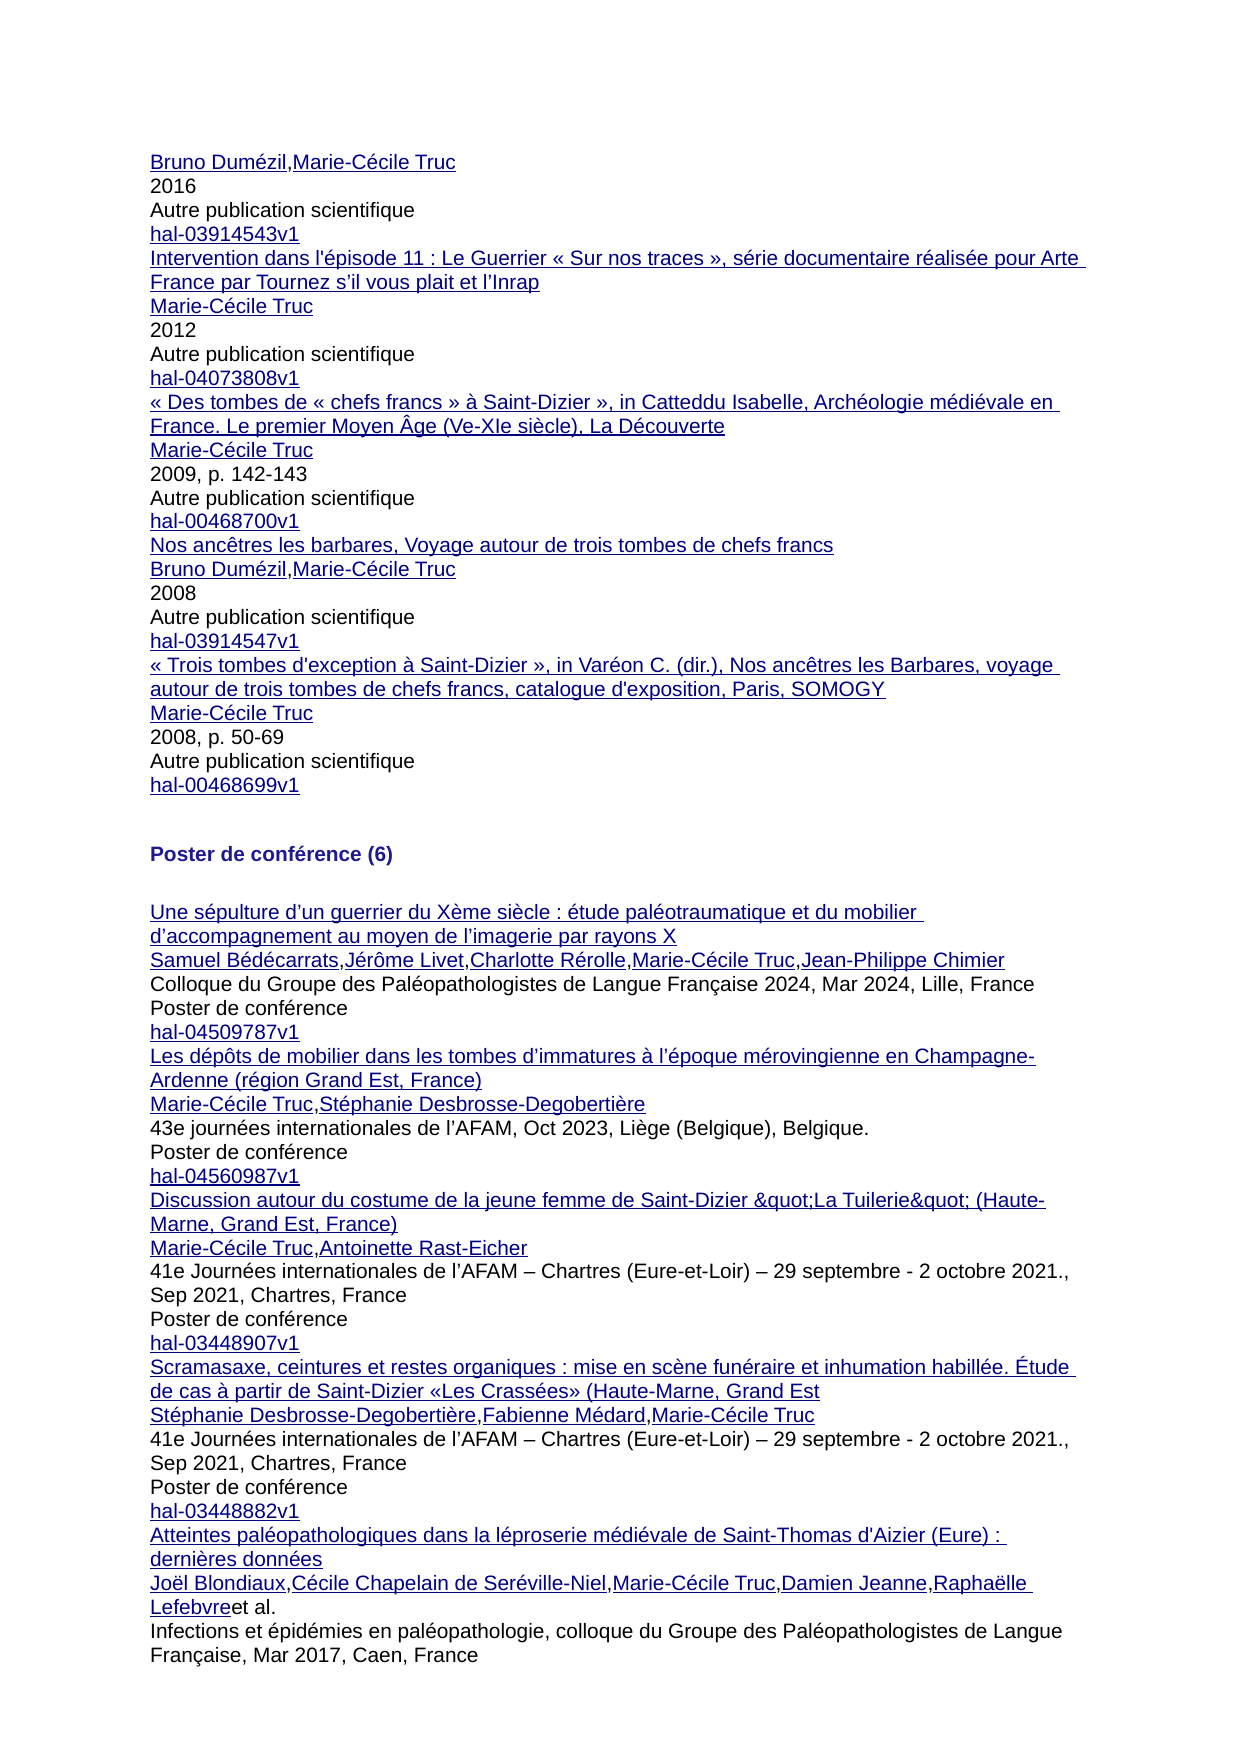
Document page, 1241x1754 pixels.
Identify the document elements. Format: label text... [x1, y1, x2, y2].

table_cell Atteintes paléopathologiques dans la léproserie médiévale de Saint-Thomas d'Aizier (Eure) : dernières données Joël Blondiaux,Cécile Chapelain de Seréville-Niel,Marie-Cécile Truc,Damien Jeanne,Raphaëlle Lefebvreet al. Infections et épidémies en paléopathologie, colloque du Groupe des Paléopathologistes de Langue Française, Mar 2017, Caen, France [150, 1523, 1090, 1667]
table_cell « Des tombes de « chefs francs » à Saint-Dizier », in Catteddu Isabelle, Archéologie médiévale en France. Le premier Moyen Âge (Ve-XIe siècle), La Découverte Marie-Cécile Truc 2009, p. 142-143 Autre publication scientifique hal-00468700v1 [150, 390, 1090, 533]
table_cell Discussion autour du costume de la jeune femme de Saint-Dizier &quot;La Tuilerie&quot; (Haute-Marne, Grand Est, France) Marie-Cécile Truc,Antoinette Rast-Eicher 41e Journées internationales de l’AFAM – Chartres (Eure-et-Loir) – 29 septembre - 2 octobre 2021., Sep 2021, Chartres, France Poster de conférence hal-03448907v1 [150, 1188, 1090, 1355]
subtitle Poster de conférence (6) [150, 842, 1090, 866]
table_header Une sépulture d’un guerrier du Xème siècle : étude paléotraumatique et du mobilier d’accompagnement au moyen de l’imagerie par rayons X Samuel Bédécarrats,Jérôme Livet,Charlotte Rérolle,Marie-Cécile Truc,Jean-Philippe Chimier Colloque du Groupe des Paléopathologistes de Langue Française 2024, Mar 2024, Lille, France Poster de conférence hal-04509787v1 [150, 900, 1090, 1044]
table_header Bruno Dumézil,Marie-Cécile Truc 2016 Autre publication scientifique hal-03914543v1 [150, 150, 1090, 246]
table_cell Scramasaxe, ceintures et restes organiques : mise en scène funéraire et inhumation habillée. Étude de cas à partir de Saint-Dizier «Les Crassées» (Haute-Marne, Grand Est Stéphanie Desbrosse-Degobertière,Fabienne Médard,Marie-Cécile Truc 41e Journées internationales de l’AFAM – Chartres (Eure-et-Loir) – 29 septembre - 2 octobre 2021., Sep 2021, Chartres, France Poster de conférence hal-03448882v1 [150, 1355, 1090, 1523]
table_cell Les dépôts de mobilier dans les tombes d’immatures à l’époque mérovingienne en Champagne-Ardenne (région Grand Est, France) Marie-Cécile Truc,Stéphanie Desbrosse-Degobertière 43e journées internationales de l’AFAM, Oct 2023, Liège (Belgique), Belgique. Poster de conférence hal-04560987v1 [150, 1044, 1090, 1187]
table_cell Intervention dans l'épisode 11 : Le Guerrier « Sur nos traces », série documentaire réalisée pour Arte France par Tournez s’il vous plait et l’Inrap Marie-Cécile Truc 2012 Autre publication scientifique hal-04073808v1 [150, 246, 1090, 389]
table_cell « Trois tombes d'exception à Saint-Dizier », in Varéon C. (dir.), Nos ancêtres les Barbares, voyage autour de trois tombes de chefs francs, catalogue d'exposition, Paris, SOMOGY Marie-Cécile Truc 2008, p. 50-69 Autre publication scientifique hal-00468699v1 [150, 653, 1090, 797]
table_cell Nos ancêtres les barbares, Voyage autour de trois tombes de chefs francs Bruno Dumézil,Marie-Cécile Truc 2008 Autre publication scientifique hal-03914547v1 [150, 533, 1090, 653]
